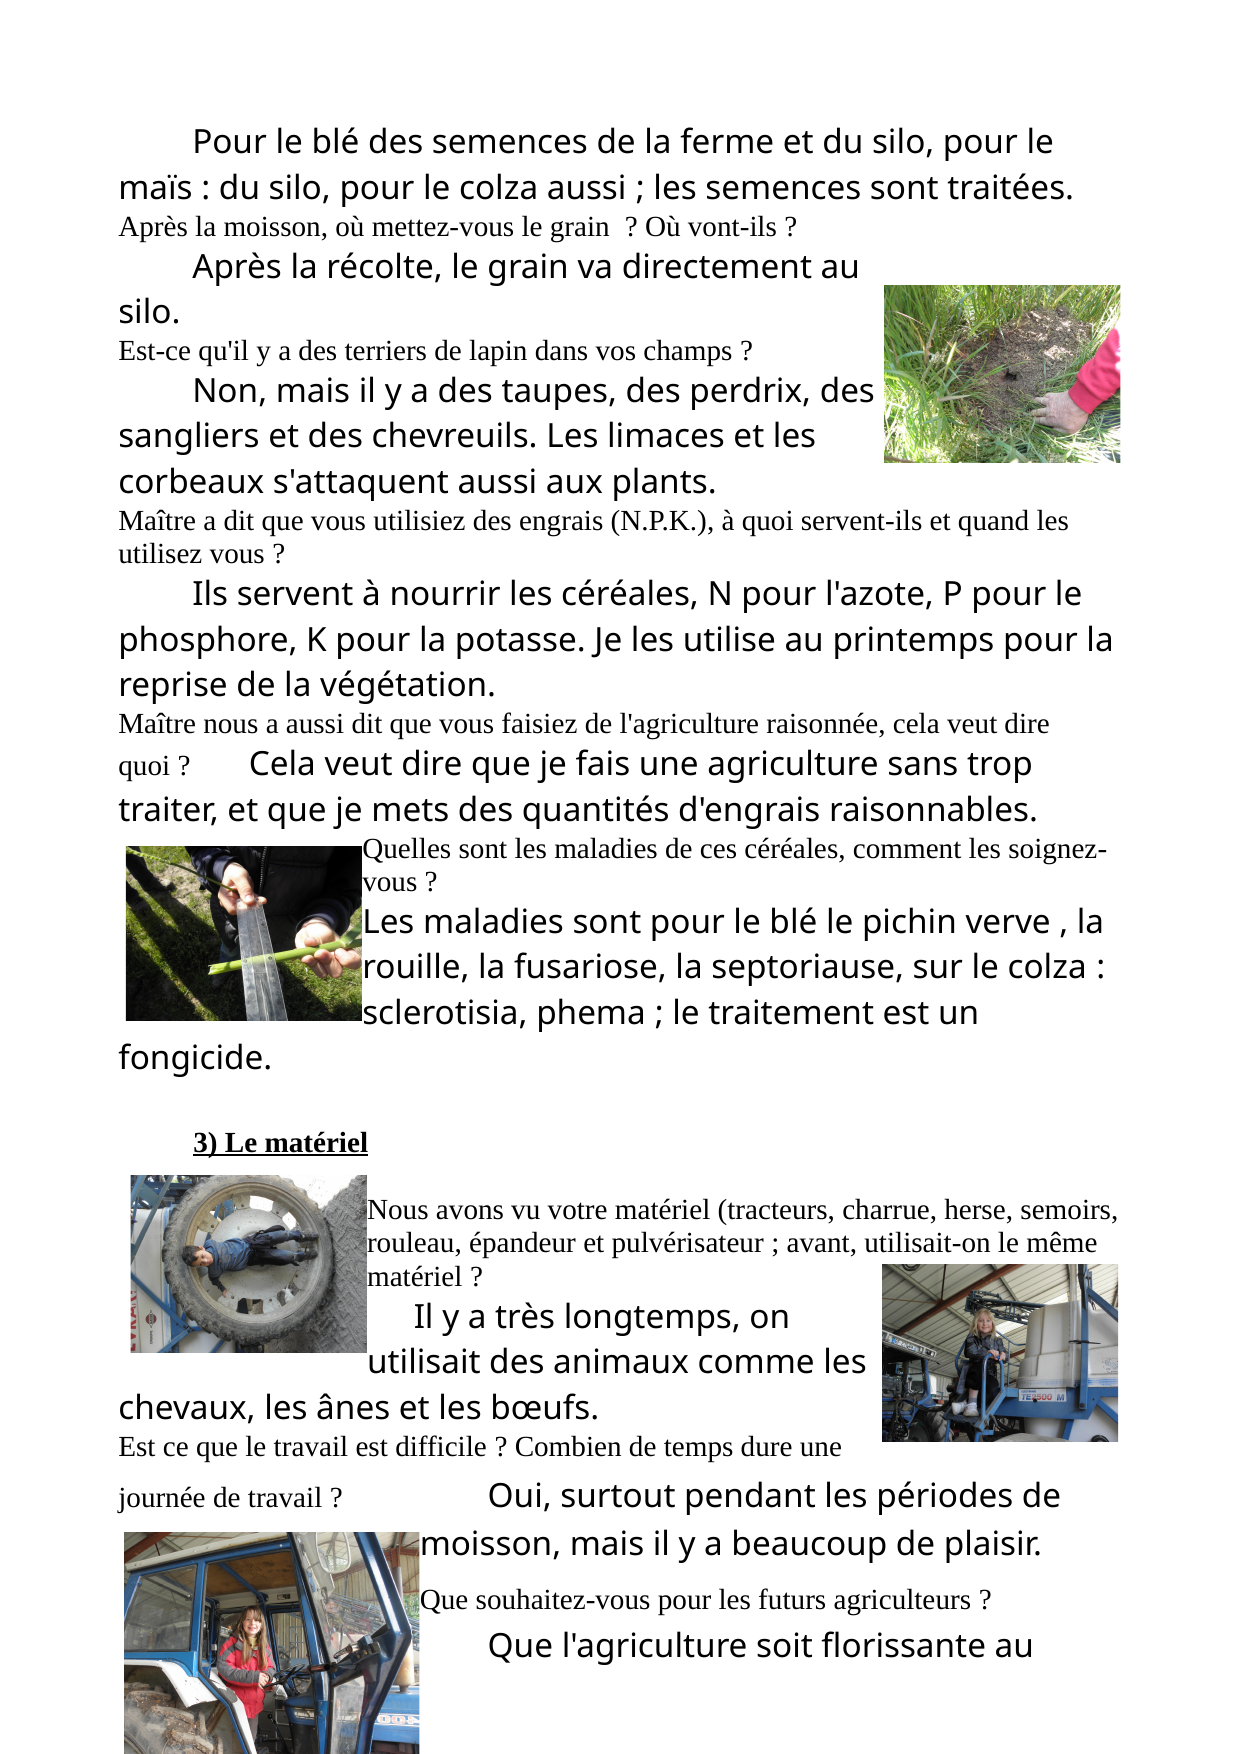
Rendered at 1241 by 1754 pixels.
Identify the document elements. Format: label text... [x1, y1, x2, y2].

text Que souhaitez-vous pour les futurs agriculteurs ? [420, 1565, 1122, 1621]
picture [125, 846, 362, 1021]
text Ils servent à nourrir les céréales, N pour l'azote, P pour le phosphore, K pour la potasse. Je les utilise au printemps pour la reprise de la végétation. [118, 570, 1122, 706]
text Quelles sont les maladies de ces céréales, comment les soignez-vous ? [118, 831, 1122, 898]
text Que l'agriculture soit florissante au [420, 1621, 1122, 1667]
text Après la récolte, le grain va directement au silo. [118, 242, 1122, 333]
text Maître a dit que vous utilisiez des engrais (N.P.K.), à quoi servent-ils et quand les utilisez vous ? [118, 503, 1122, 570]
text Nous avons vu votre matériel (tracteurs, charrue, herse, semoirs, rouleau, épandeur et pulvérisateur ; avant, utilisait-on le même matériel ? [367, 1192, 1122, 1293]
text Les maladies sont pour le blé le pichin verve , la rouille, la fusariose, la septoriause, sur le colza : sclerotisia, phema ; le traitement est un fongicide. [118, 898, 1122, 1079]
text Est-ce qu'il y a des terriers de lapin dans vos champs ? [118, 333, 884, 367]
text Il y a très longtemps, on utilisait des animaux comme les chevaux, les ânes et les bœufs. [118, 1293, 882, 1429]
picture [130, 1175, 367, 1353]
text Est ce que le travail est difficile ? Combien de temps dure une journée de travail ? Oui, surtout pendant les périodes de moisson, mais il y a beaucoup de plaisir. [118, 1429, 1122, 1565]
text Pour le blé des semences de la ferme et du silo, pour le maïs : du silo, pour le colza aussi ; les semences sont traitées. [118, 118, 1122, 209]
picture [884, 285, 1121, 463]
text Après la moisson, où mettez-vous le grain ? Où vont-ils ? [118, 209, 1122, 242]
text Maître nous a aussi dit que vous faisiez de l'agriculture raisonnée, cela veut dire quoi ? Cela veut dire que je fais une agriculture sans trop traiter, et que je mets des quantités d'engrais raisonnables. [118, 706, 1122, 831]
picture [124, 1532, 420, 1754]
text Non, mais il y a des taupes, des perdrix, des sangliers et des chevreuils. Les limaces et les corbeaux s'attaquent aussi aux plants. [118, 367, 1122, 503]
list 3) Le matériel [156, 1125, 1122, 1158]
picture [882, 1264, 1119, 1442]
